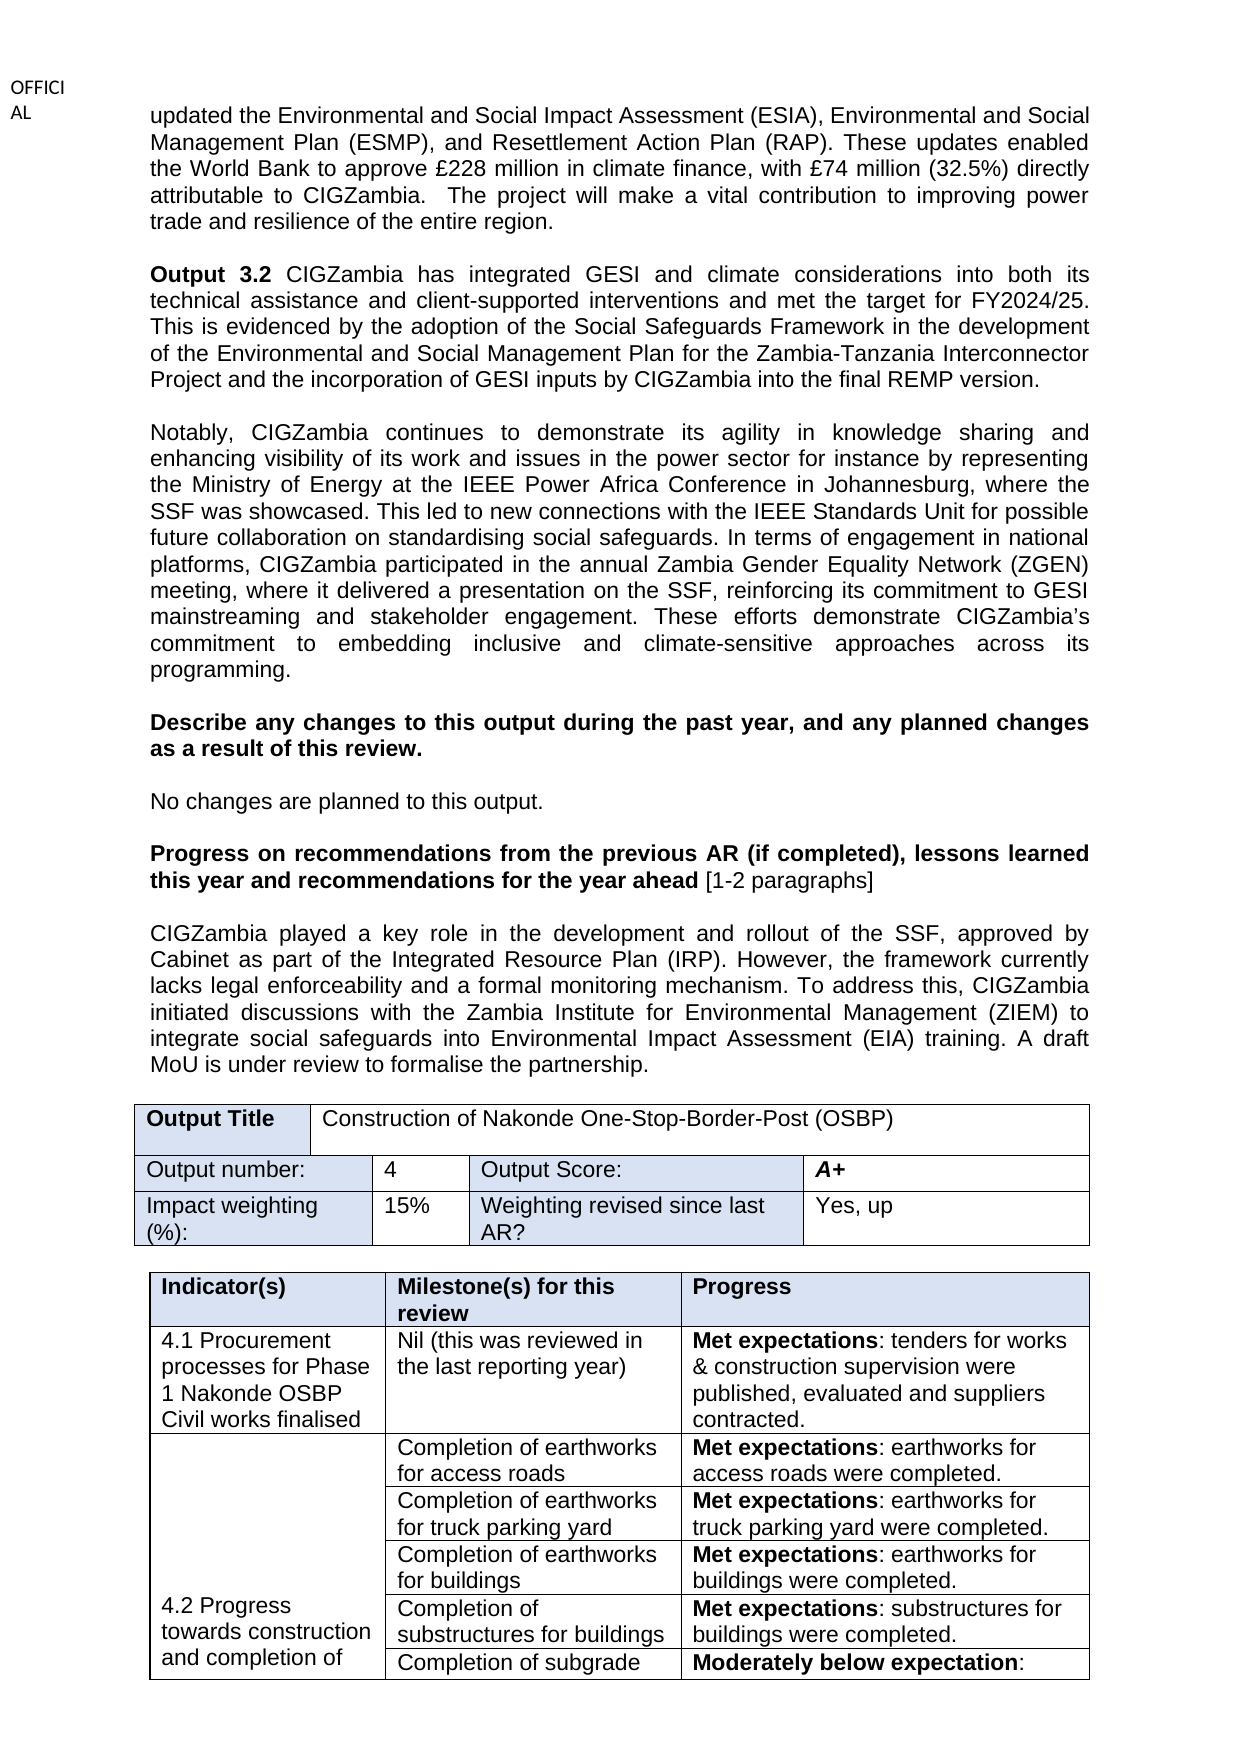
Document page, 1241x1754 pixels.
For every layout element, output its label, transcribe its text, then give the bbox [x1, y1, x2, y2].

table_cell Completion of earthworks for access roads [386, 1434, 681, 1486]
table_cell Completion of earthworks for truck parking yard [386, 1487, 681, 1540]
text Output 3.2 CIGZambia has integrated GESI and climate considerations into both its technical assistance and client-supported interventions and met the target for FY2024/25. This is evidenced by the adoption of the Social Safeguards Framework in the development of the Environmental and Social Management Plan for the Zambia-Tanzania Interconnector Project and the incorporation of GESI inputs by CIGZambia into the final REMP version. [150, 261, 1090, 392]
table_cell Met expectations: tenders for works & construction supervision were published, evaluated and suppliers contracted. [682, 1327, 1089, 1432]
table_cell 15% [373, 1192, 469, 1245]
table_cell Met expectations: earthworks for truck parking yard were completed. [682, 1487, 1089, 1540]
table_cell Output Score: [470, 1156, 803, 1191]
table_header Progress [682, 1273, 1089, 1326]
table_cell Completion of earthworks for buildings [386, 1541, 681, 1594]
table_cell 4.2 Progress towards construction and completion of [151, 1434, 385, 1679]
table_cell Met expectations: substructures for buildings were completed. [682, 1595, 1089, 1647]
table_cell Weighting revised since last AR? [470, 1192, 803, 1245]
table_cell Completion of substructures for buildings [386, 1595, 681, 1647]
text CIGZambia played a key role in the development and rollout of the SSF, approved by Cabinet as part of the Integrated Resource Plan (IRP). However, the framework currently lacks legal enforceability and a formal monitoring mechanism. To address this, CIGZambia initiated discussions with the Zambia Institute for Environmental Management (ZIEM) to integrate social safeguards into Environmental Impact Assessment (EIA) training. A draft MoU is under review to formalise the partnership. [150, 919, 1090, 1078]
table_cell Output number: [135, 1156, 372, 1191]
text Progress on recommendations from the previous AR (if completed), lessons learned this year and recommendations for the year ahead [1-2 paragraphs] [150, 840, 1090, 893]
table_header Milestone(s) for this review [386, 1273, 681, 1326]
table_cell Impact weighting (%): [135, 1192, 372, 1245]
text Notably, CIGZambia continues to demonstrate its agility in knowledge sharing and enhancing visibility of its work and issues in the power sector for instance by representing the Ministry of Energy at the IEEE Power Africa Conference in Johannesburg, where the SSF was showcased. This led to new connections with the IEEE Standards Unit for possible future collaboration on standardising social safeguards. In terms of engagement in national platforms, CIGZambia participated in the annual Zambia Gender Equality Network (ZGEN) meeting, where it delivered a presentation on the SSF, reinforcing its commitment to GESI mainstreaming and stakeholder engagement. These efforts demonstrate CIGZambia’s commitment to embedding inclusive and climate-sensitive approaches across its programming. [150, 392, 1090, 682]
text Describe any changes to this output during the past year, and any planned changes as a result of this review. [150, 709, 1090, 761]
table_cell Nil (this was reviewed in the last reporting year) [386, 1327, 681, 1432]
table_header Output Title [135, 1105, 310, 1155]
table_cell Yes, up [804, 1192, 1089, 1245]
table_header Construction of Nakonde One-Stop-Border-Post (OSBP) [311, 1105, 1089, 1155]
table_header Indicator(s) [151, 1273, 385, 1326]
table_cell Completion of subgrade [386, 1649, 681, 1679]
table_cell Met expectations: earthworks for buildings were completed. [682, 1541, 1089, 1594]
table_cell Moderately below expectation: [682, 1649, 1089, 1679]
text updated the Environmental and Social Impact Assessment (ESIA), Environmental and Social Management Plan (ESMP), and Resettlement Action Plan (RAP). These updates enabled the World Bank to approve £228 million in climate finance, with £74 million (32.5%) directly attributable to CIGZambia. The project will make a vital contribution to improving power trade and resilience of the entire region. [150, 102, 1090, 234]
table_cell 4 [373, 1156, 469, 1191]
text No changes are planned to this output. [150, 788, 1090, 814]
table_cell 4.1 Procurement processes for Phase 1 Nakonde OSBP Civil works finalised [151, 1327, 385, 1432]
table_cell Met expectations: earthworks for access roads were completed. [682, 1434, 1089, 1486]
table_cell A+ [804, 1156, 1089, 1191]
